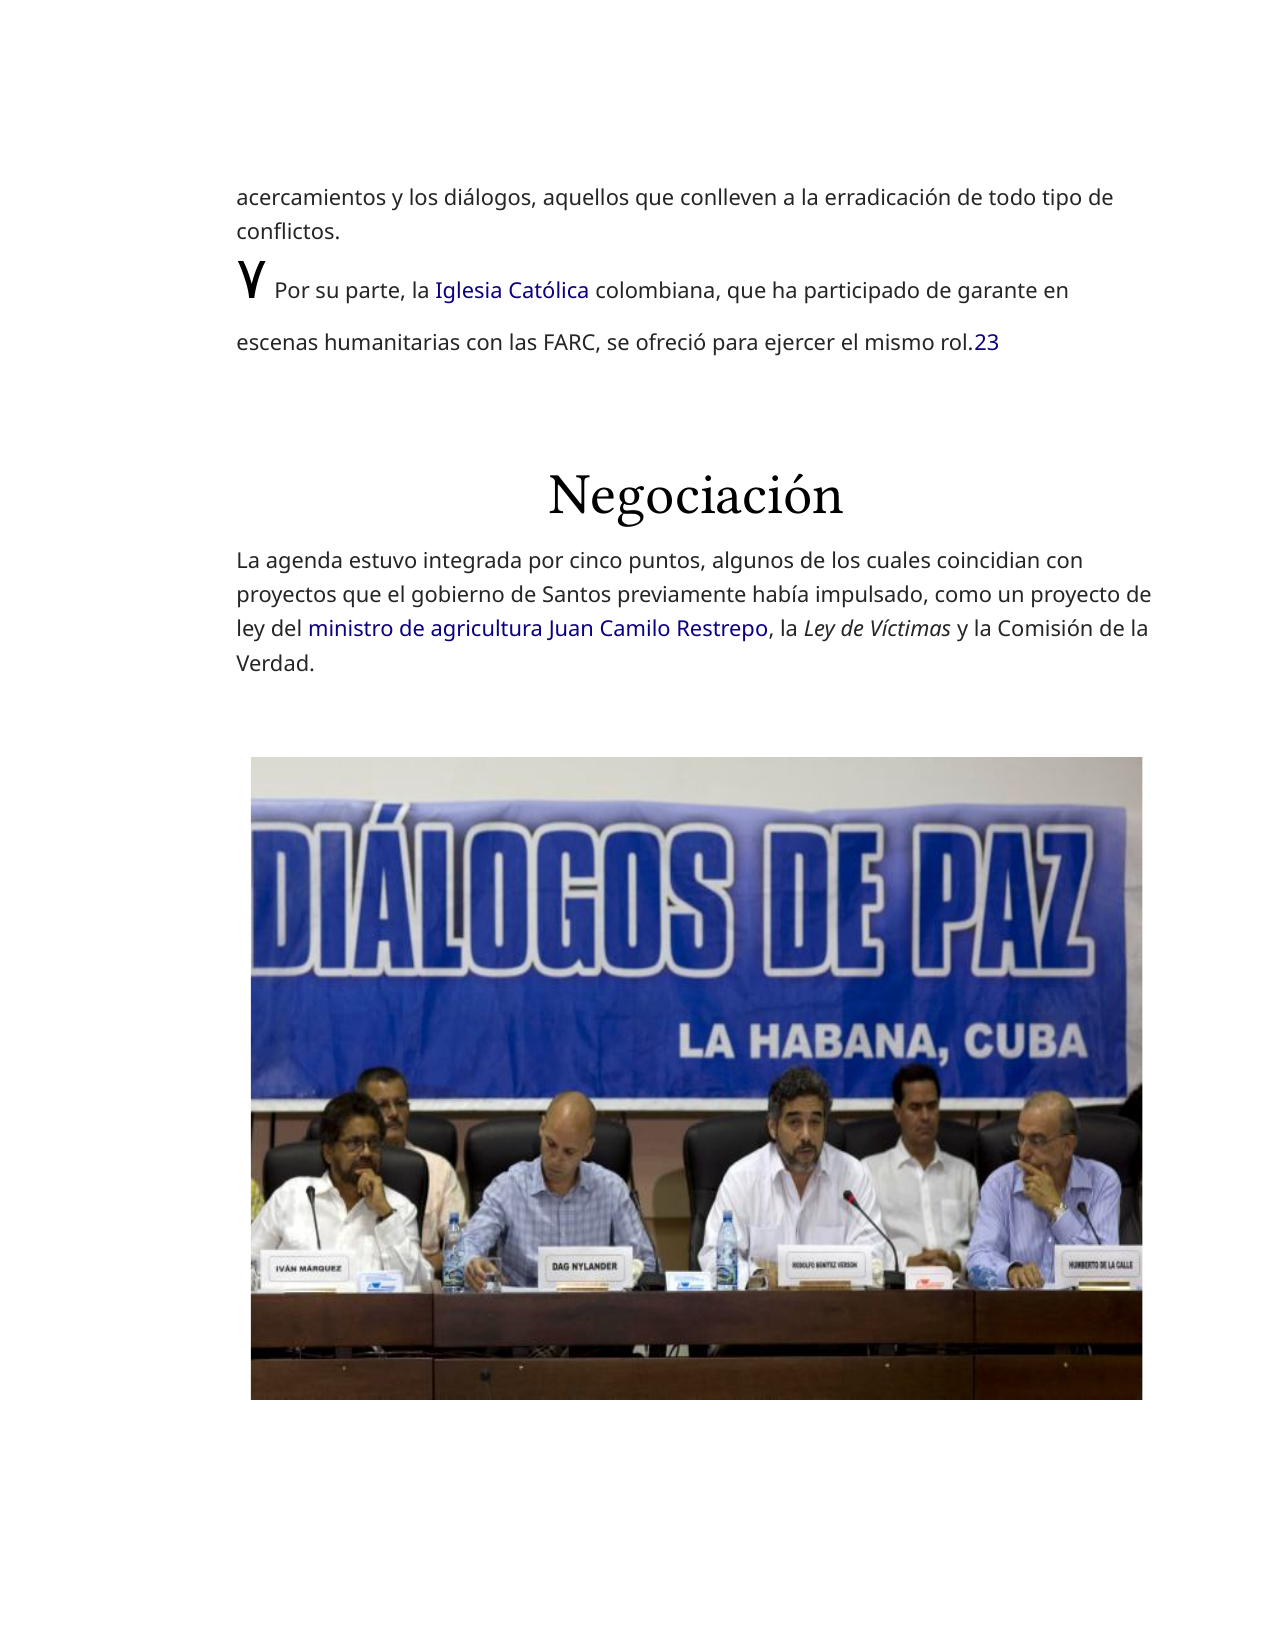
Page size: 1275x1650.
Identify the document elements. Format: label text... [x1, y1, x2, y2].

subtitle Negociación [236, 461, 1157, 527]
picture [250, 757, 1143, 1400]
text La agenda estuvo integrada por cinco puntos, algunos de los cuales coincidian con proyectos que el gobierno de Santos previamente había impulsado, como un proyecto de ley del ministro de agricultura Juan Camilo Restrepo, la Ley de Víctimas y la Comisión de la Verdad. [236, 540, 1157, 677]
text acercamientos y los diálogos, aquellos que conlleven a la erradicación de todo tipo de conflictos. ٧ Por su parte, la Iglesia Católica colombiana, que ha participado de garante en escenas humanitarias con las FARC, se ofreció para ejercer el mismo rol.23 [236, 177, 1157, 356]
